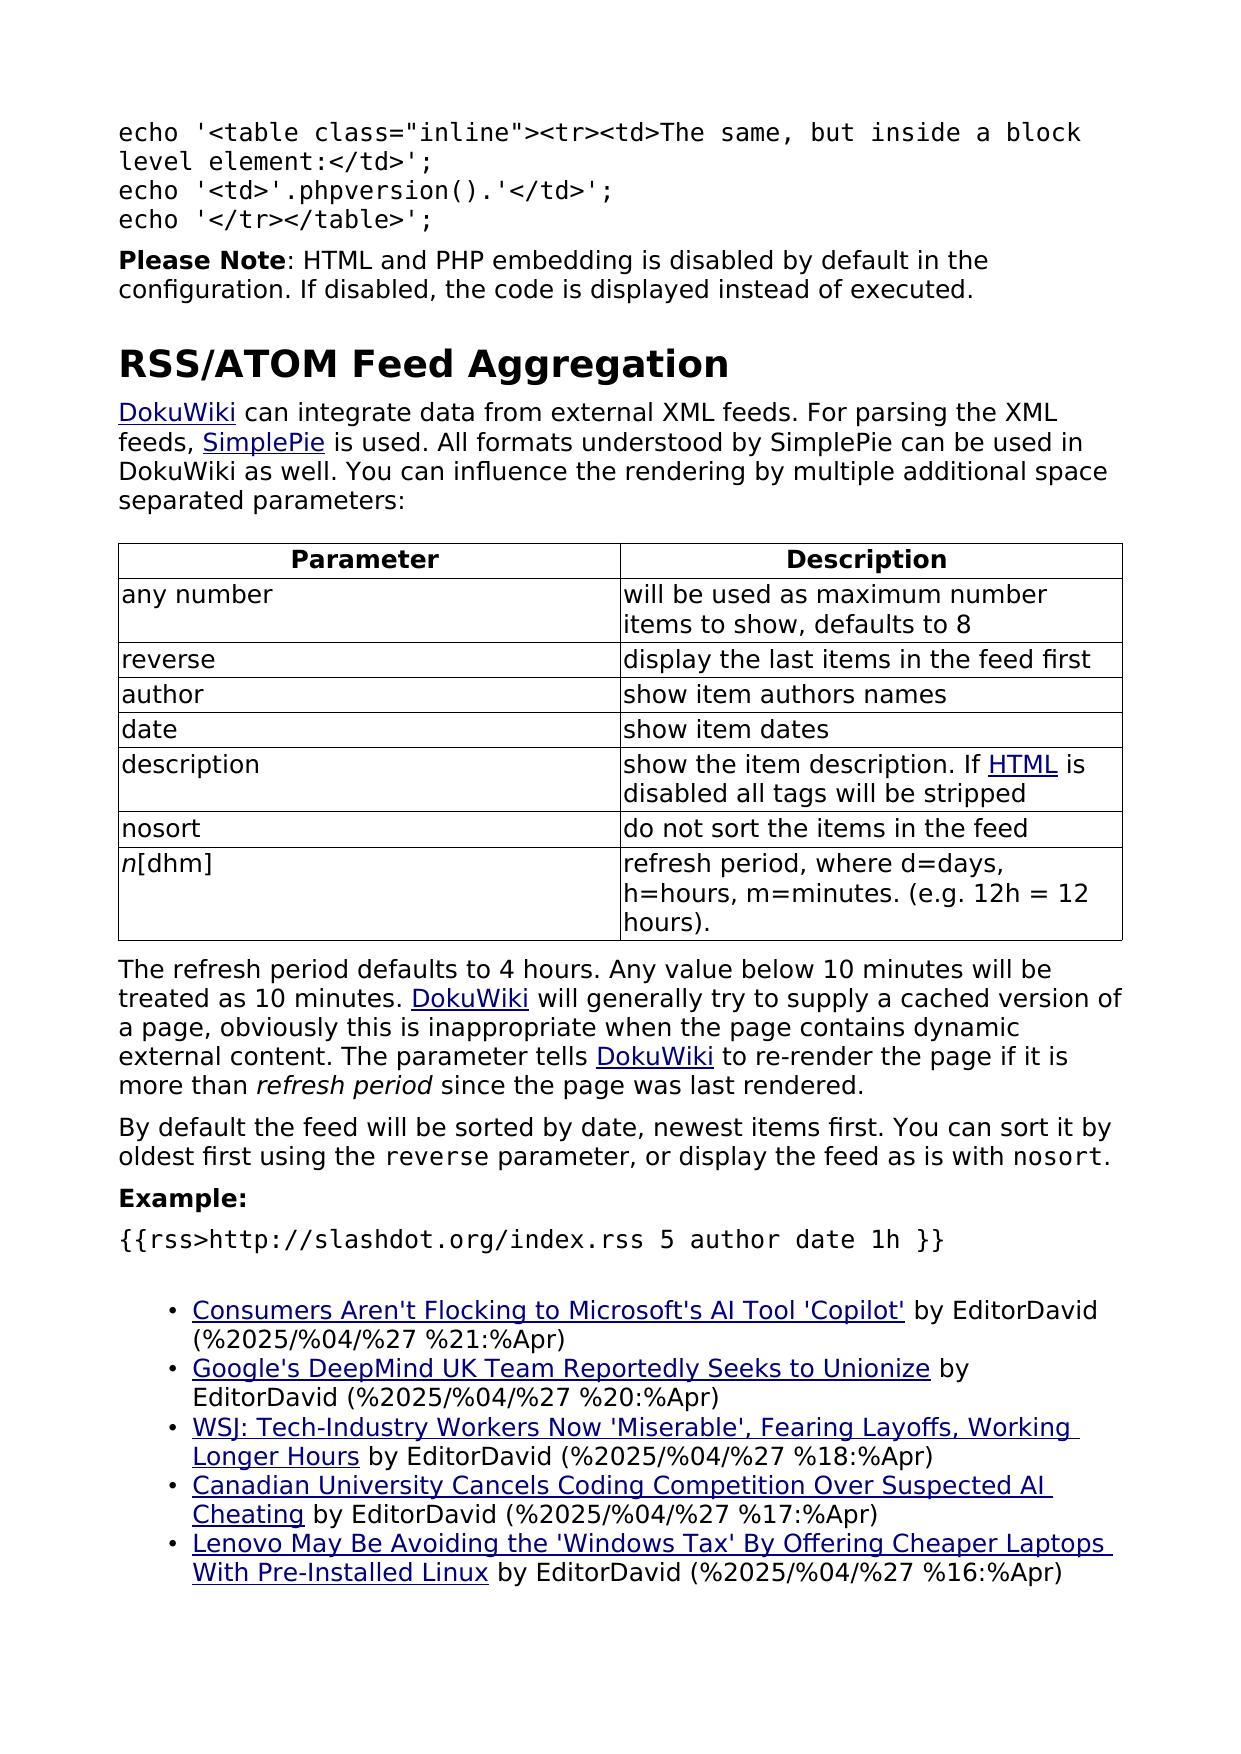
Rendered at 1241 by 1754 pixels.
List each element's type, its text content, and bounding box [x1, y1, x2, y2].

list Consumers Aren't Flocking to Microsoft's AI Tool 'Copilot' by EditorDavid (%2025/%04/%27 %21:%Apr) [177, 1296, 1122, 1354]
table_cell any number [119, 579, 620, 642]
table_cell will be used as maximum number items to show, defaults to 8 [621, 579, 1122, 642]
table_cell display the last items in the feed first [621, 643, 1122, 677]
table_cell author [119, 678, 620, 712]
list Lenovo May Be Avoiding the 'Windows Tax' By Offering Cheaper Laptops With Pre-Installed Linux by EditorDavid (%2025/%04/%27 %16:%Apr) [177, 1529, 1122, 1588]
table_cell reverse [119, 643, 620, 677]
table_cell show the item description. If HTML is disabled all tags will be stripped [621, 748, 1122, 811]
table_cell date [119, 713, 620, 747]
table_cell refresh period, where d=days, h=hours, m=minutes. (e.g. 12h = 12 hours). [621, 848, 1122, 940]
table_cell n[dhm] [119, 848, 620, 940]
table_cell nosort [119, 812, 620, 847]
text {{rss>http://slashdot.org/index.rss 5 author date 1h }} [118, 1226, 1122, 1255]
table_cell description [119, 748, 620, 811]
subtitle RSS/ATOM Feed Aggregation [118, 342, 1122, 386]
table_cell show item dates [621, 713, 1122, 747]
table_cell do not sort the items in the feed [621, 812, 1122, 847]
list Canadian University Cancels Coding Competition Over Suspected AI Cheating by EditorDavid (%2025/%04/%27 %17:%Apr) [177, 1471, 1122, 1529]
table_cell show item authors names [621, 678, 1122, 712]
table_header Parameter [119, 544, 620, 578]
text echo '<table class="inline"><tr><td>The same, but inside a block level element:</td>'; echo '<td>'.phpversion().'</td>'; echo '</tr></table>'; [118, 118, 1122, 235]
list Google's DeepMind UK Team Reportedly Seeks to Unionize by EditorDavid (%2025/%04/%27 %20:%Apr) [177, 1354, 1122, 1413]
text The refresh period defaults to 4 hours. Any value below 10 minutes will be treated as 10 minutes. DokuWiki will generally try to supply a cached version of a page, obviously this is inappropriate when the page contains dynamic external content. The parameter tells DokuWiki to re-render the page if it is more than refresh period since the page was last rendered. [118, 955, 1122, 1101]
list WSJ: Tech-Industry Workers Now 'Miserable', Fearing Layoffs, Working Longer Hours by EditorDavid (%2025/%04/%27 %18:%Apr) [177, 1413, 1122, 1471]
text Please Note: HTML and PHP embedding is disabled by default in the configuration. If disabled, the code is displayed instead of executed. [118, 247, 1122, 305]
text Example: [118, 1184, 1122, 1213]
text By default the feed will be sorted by date, newest items first. You can sort it by oldest first using the reverse parameter, or display the feed as is with nosort. [118, 1113, 1122, 1172]
table_header Description [621, 544, 1122, 578]
text DokuWiki can integrate data from external XML feeds. For parsing the XML feeds, SimplePie is used. All formats understood by SimplePie can be used in DokuWiki as well. You can influence the rendering by multiple additional space separated parameters: [118, 398, 1122, 515]
